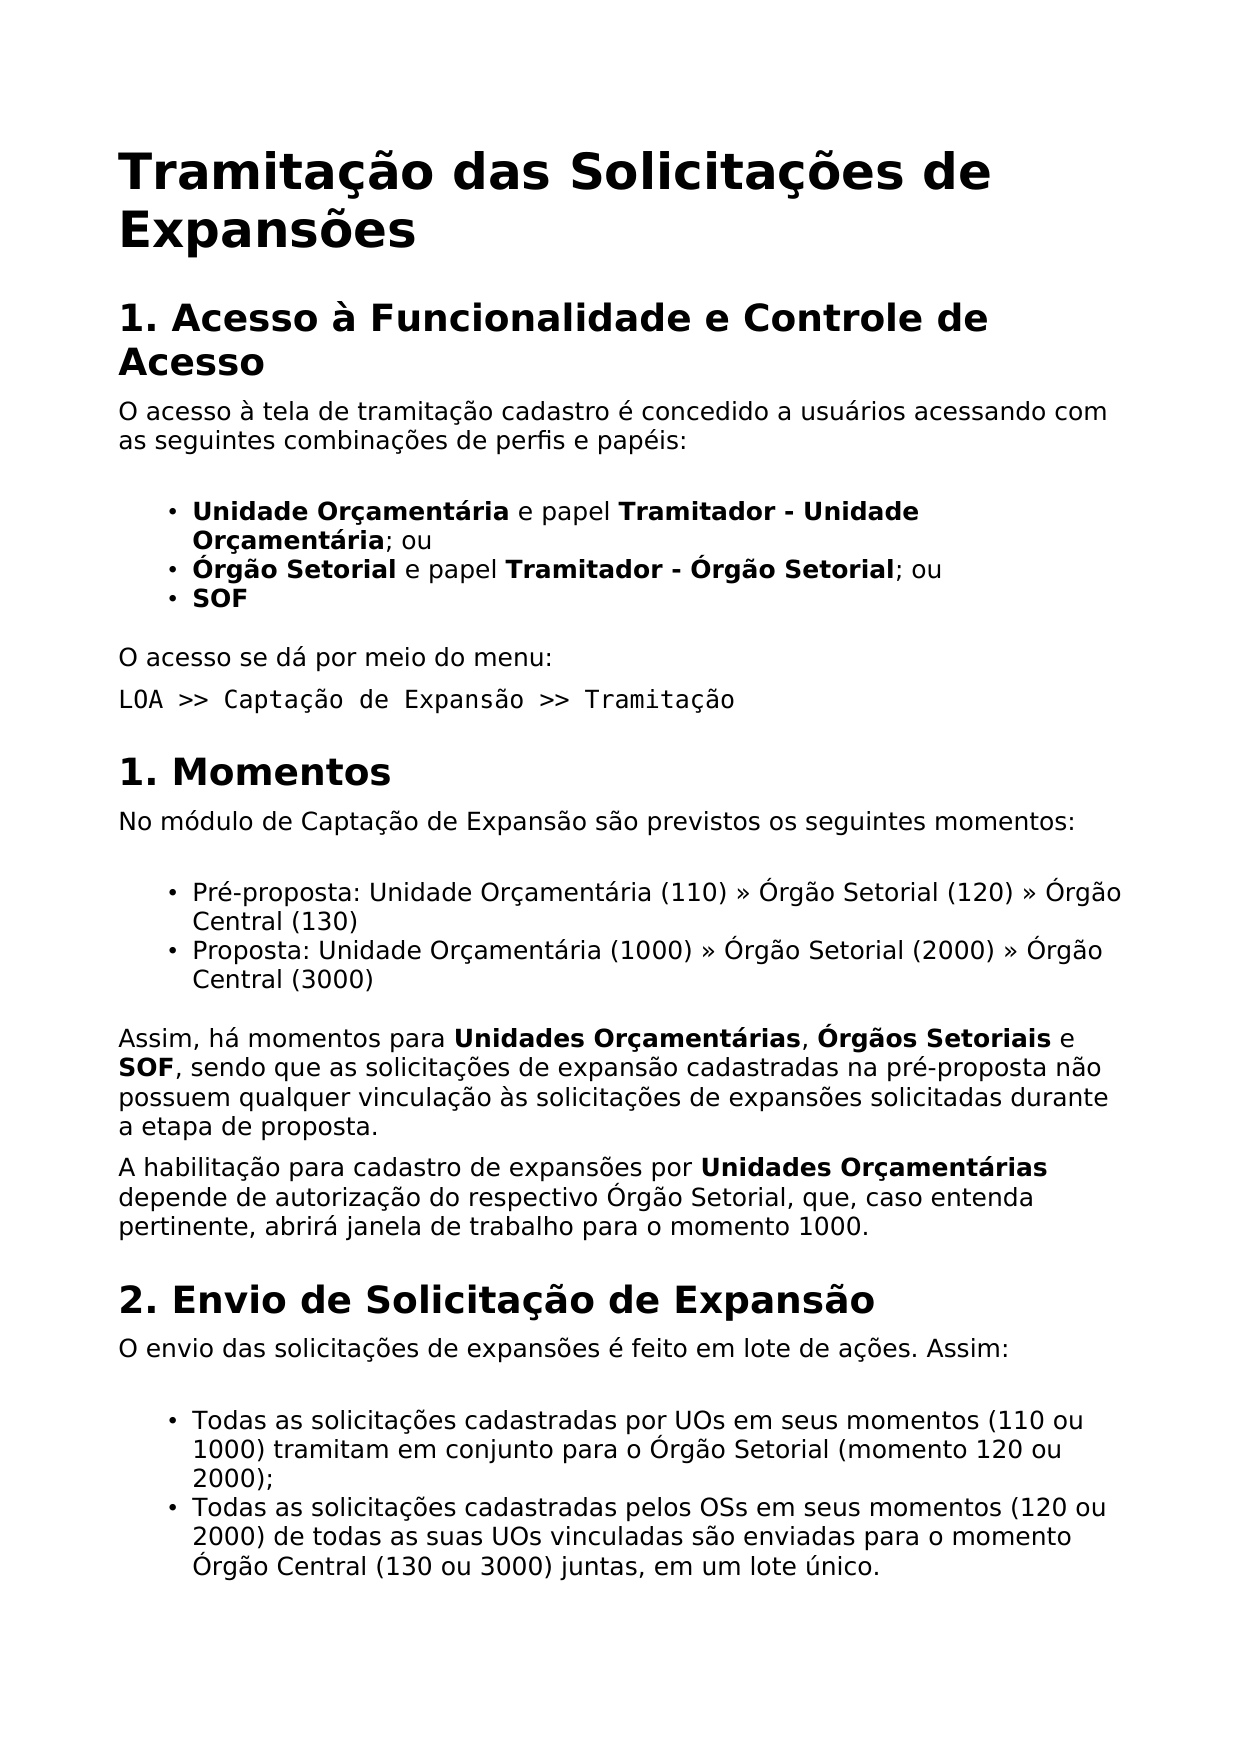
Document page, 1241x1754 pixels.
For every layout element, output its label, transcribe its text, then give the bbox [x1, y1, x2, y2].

text O acesso se dá por meio do menu: [118, 643, 1122, 672]
text O envio das solicitações de expansões é feito em lote de ações. Assim: [118, 1335, 1122, 1364]
subtitle 1. Acesso à Funcionalidade e Controle de Acesso [118, 297, 1122, 384]
subtitle Tramitação das Solicitações de Expansões [118, 143, 1122, 259]
text O acesso à tela de tramitação cadastro é concedido a usuários acessando com as seguintes combinações de perfis e papéis: [118, 397, 1122, 455]
text A habilitação para cadastro de expansões por Unidades Orçamentárias depende de autorização do respectivo Órgão Setorial, que, caso entenda pertinente, abrirá janela de trabalho para o momento 1000. [118, 1153, 1122, 1241]
list Unidade Orçamentária e papel Tramitador - Unidade Orçamentária; ou [177, 497, 1122, 556]
list Proposta: Unidade Orçamentária (1000) » Órgão Setorial (2000) » Órgão Central (3000) [177, 937, 1122, 995]
list SOF [177, 585, 1122, 614]
text Assim, há momentos para Unidades Orçamentárias, Órgãos Setoriais e SOF, sendo que as solicitações de expansão cadastradas na pré-proposta não possuem qualquer vinculação às solicitações de expansões solicitadas durante a etapa de proposta. [118, 1024, 1122, 1141]
list Pré-proposta: Unidade Orçamentária (110) » Órgão Setorial (120) » Órgão Central (130) [177, 878, 1122, 937]
text No módulo de Captação de Expansão são previstos os seguintes momentos: [118, 807, 1122, 836]
subtitle 1. Momentos [118, 751, 1122, 794]
list Órgão Setorial e papel Tramitador - Órgão Setorial; ou [177, 556, 1122, 585]
list Todas as solicitações cadastradas pelos OSs em seus momentos (120 ou 2000) de todas as suas UOs vinculadas são enviadas para o momento Órgão Central (130 ou 3000) juntas, em um lote único. [177, 1493, 1122, 1581]
subtitle 2. Envio de Solicitação de Expansão [118, 1278, 1122, 1322]
list Todas as solicitações cadastradas por UOs em seus momentos (110 ou 1000) tramitam em conjunto para o Órgão Setorial (momento 120 ou 2000); [177, 1406, 1122, 1493]
text LOA >> Captação de Expansão >> Tramitação [118, 685, 1122, 714]
